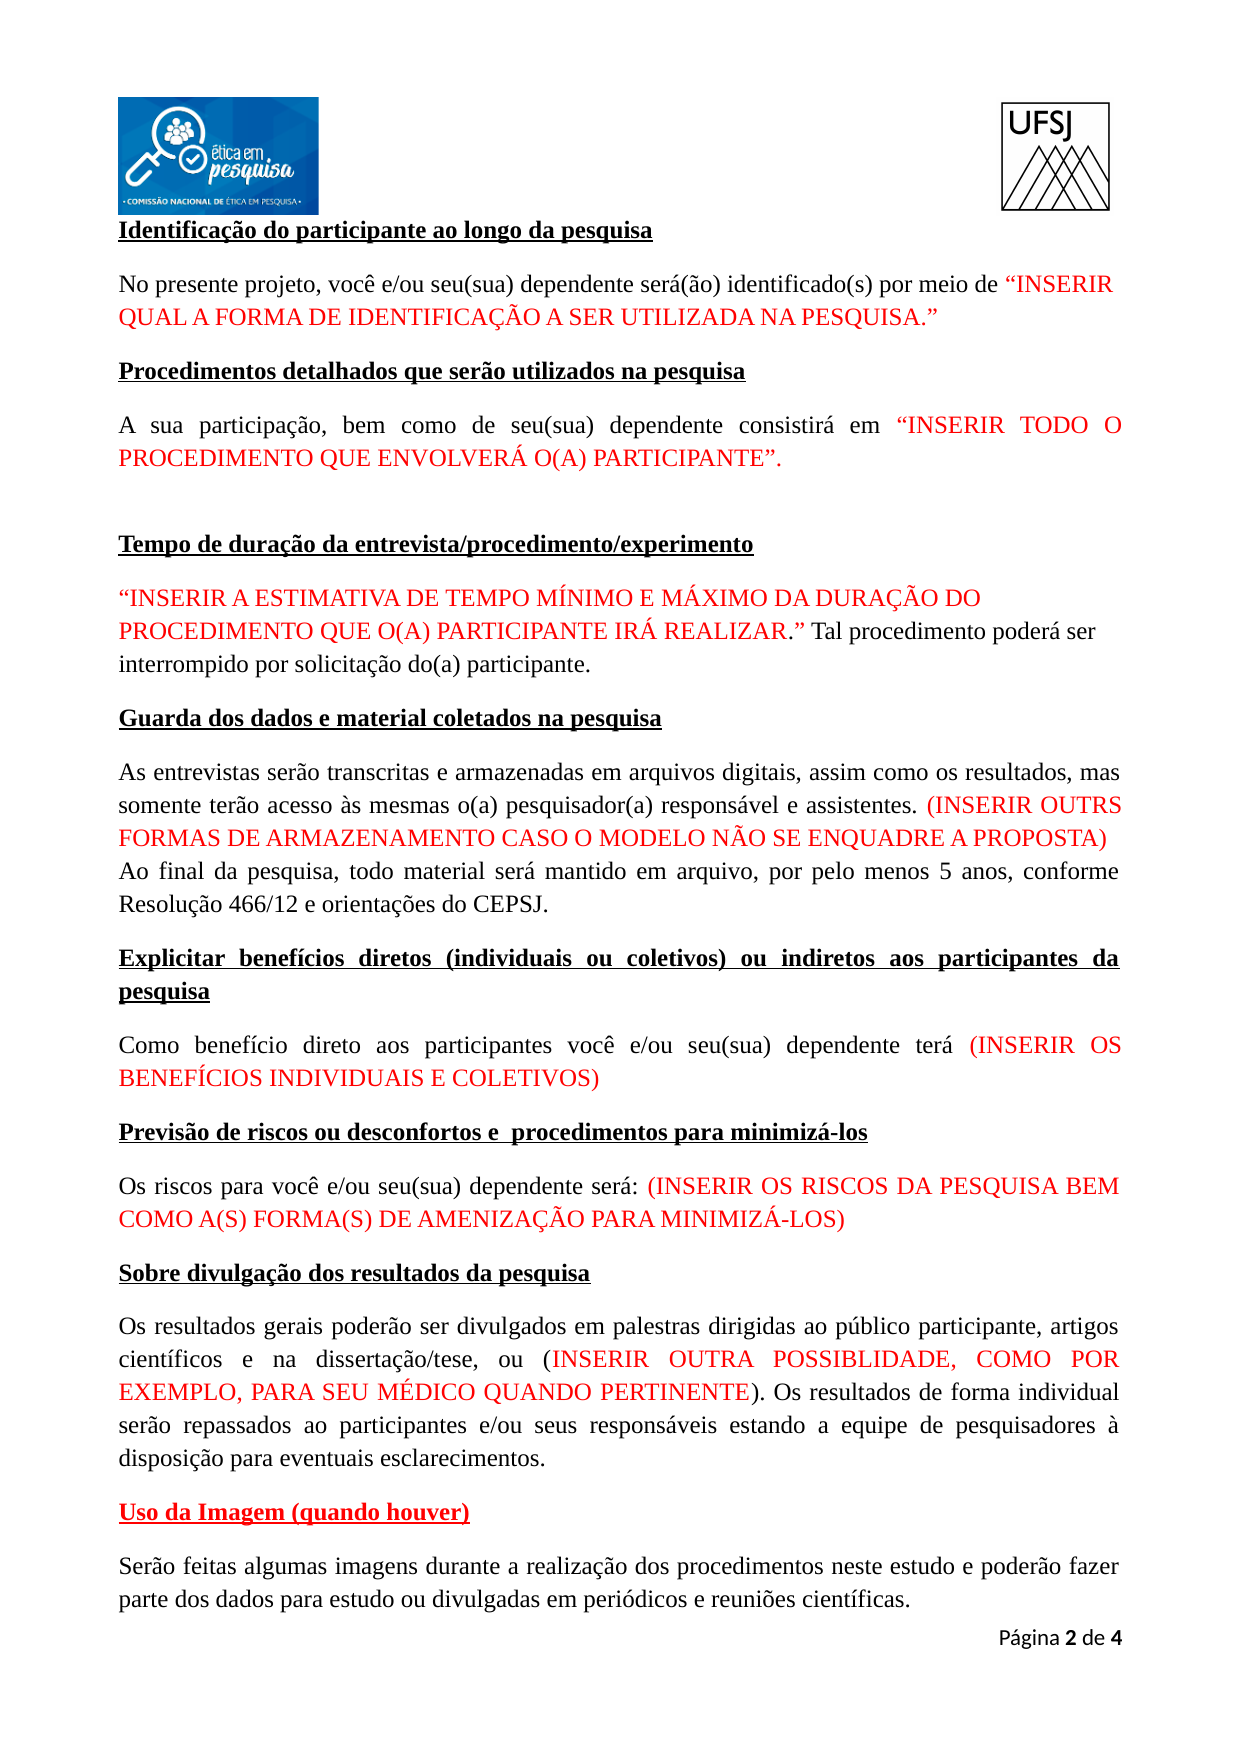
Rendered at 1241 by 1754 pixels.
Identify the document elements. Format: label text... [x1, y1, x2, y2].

text Ao final da pesquisa, todo material será mantido em arquivo, por pelo menos 5 anos, conforme Resolução 466/12 e orientações do CEPSJ. [118, 856, 1120, 918]
text As entrevistas serão transcritas e armazenadas em arquivos digitais, assim como os resultados, mas somente terão acesso às mesmas o(a) pesquisador(a) responsável e assistentes. (INSERIR OUTRS FORMAS DE ARMAZENAMENTO CASO O MODELO NÃO SE ENQUADRE A PROPOSTA) [118, 757, 1122, 852]
text Identificação do participante ao longo da pesquisa [118, 215, 1120, 244]
text Previsão de riscos ou desconfortos e procedimentos para minimizá-los [118, 1117, 1122, 1146]
text pesquisa [118, 969, 1120, 1005]
text “INSERIR A ESTIMATIVA DE TEMPO MÍNIMO E MÁXIMO DA DURAÇÃO DO PROCEDIMENTO QUE O(A) PARTICIPANTE IRÁ REALIZAR.” Tal procedimento poderá ser interrompido por solicitação do(a) participante. [118, 583, 1122, 678]
text Uso da Imagem (quando houver) [118, 1497, 1120, 1526]
text Sobre divulgação dos resultados da pesquisa [118, 1258, 1122, 1286]
text Tempo de duração da entrevista/procedimento/experimento [118, 529, 1122, 558]
text Os resultados gerais poderão ser divulgados em palestras dirigidas ao público participante, artigos científicos e na dissertação/tese, ou (INSERIR OUTRA POSSIBLIDADE, COMO POR EXEMPLO, PARA SEU MÉDICO QUANDO PERTINENTE). Os resultados de forma individual serão repassados ao participantes e/ou seus responsáveis estando a equipe de pesquisadores à disposição para eventuais esclarecimentos. [118, 1311, 1120, 1472]
text Os riscos para você e/ou seu(sua) dependente será: (INSERIR OS RISCOS DA PESQUISA BEM COMO A(S) FORMA(S) DE AMENIZAÇÃO PARA MINIMIZÁ-LOS) [118, 1171, 1120, 1232]
text Como benefício direto aos participantes você e/ou seu(sua) dependente terá (INSERIR OS BENEFÍCIOS INDIVIDUAIS E COLETIVOS) [118, 1030, 1122, 1092]
text Explicitar benefícios diretos (individuais ou coletivos) ou indiretos aos participantes da [118, 943, 1120, 968]
text A sua participação, bem como de seu(sua) dependente consistirá em “INSERIR TODO O PROCEDIMENTO QUE ENVOLVERÁ O(A) PARTICIPANTE”. [118, 410, 1122, 471]
text Serão feitas algumas imagens durante a realização dos procedimentos neste estudo e poderão fazer parte dos dados para estudo ou divulgadas em periódicos e reuniões científicas. [118, 1551, 1120, 1613]
text No presente projeto, você e/ou seu(sua) dependente será(ão) identificado(s) por meio de “INSERIR QUAL A FORMA DE IDENTIFICAÇÃO A SER UTILIZADA NA PESQUISA.” [118, 269, 1122, 331]
text Guarda dos dados e material coletados na pesquisa [118, 703, 1122, 732]
text Procedimentos detalhados que serão utilizados na pesquisa [118, 356, 1122, 384]
